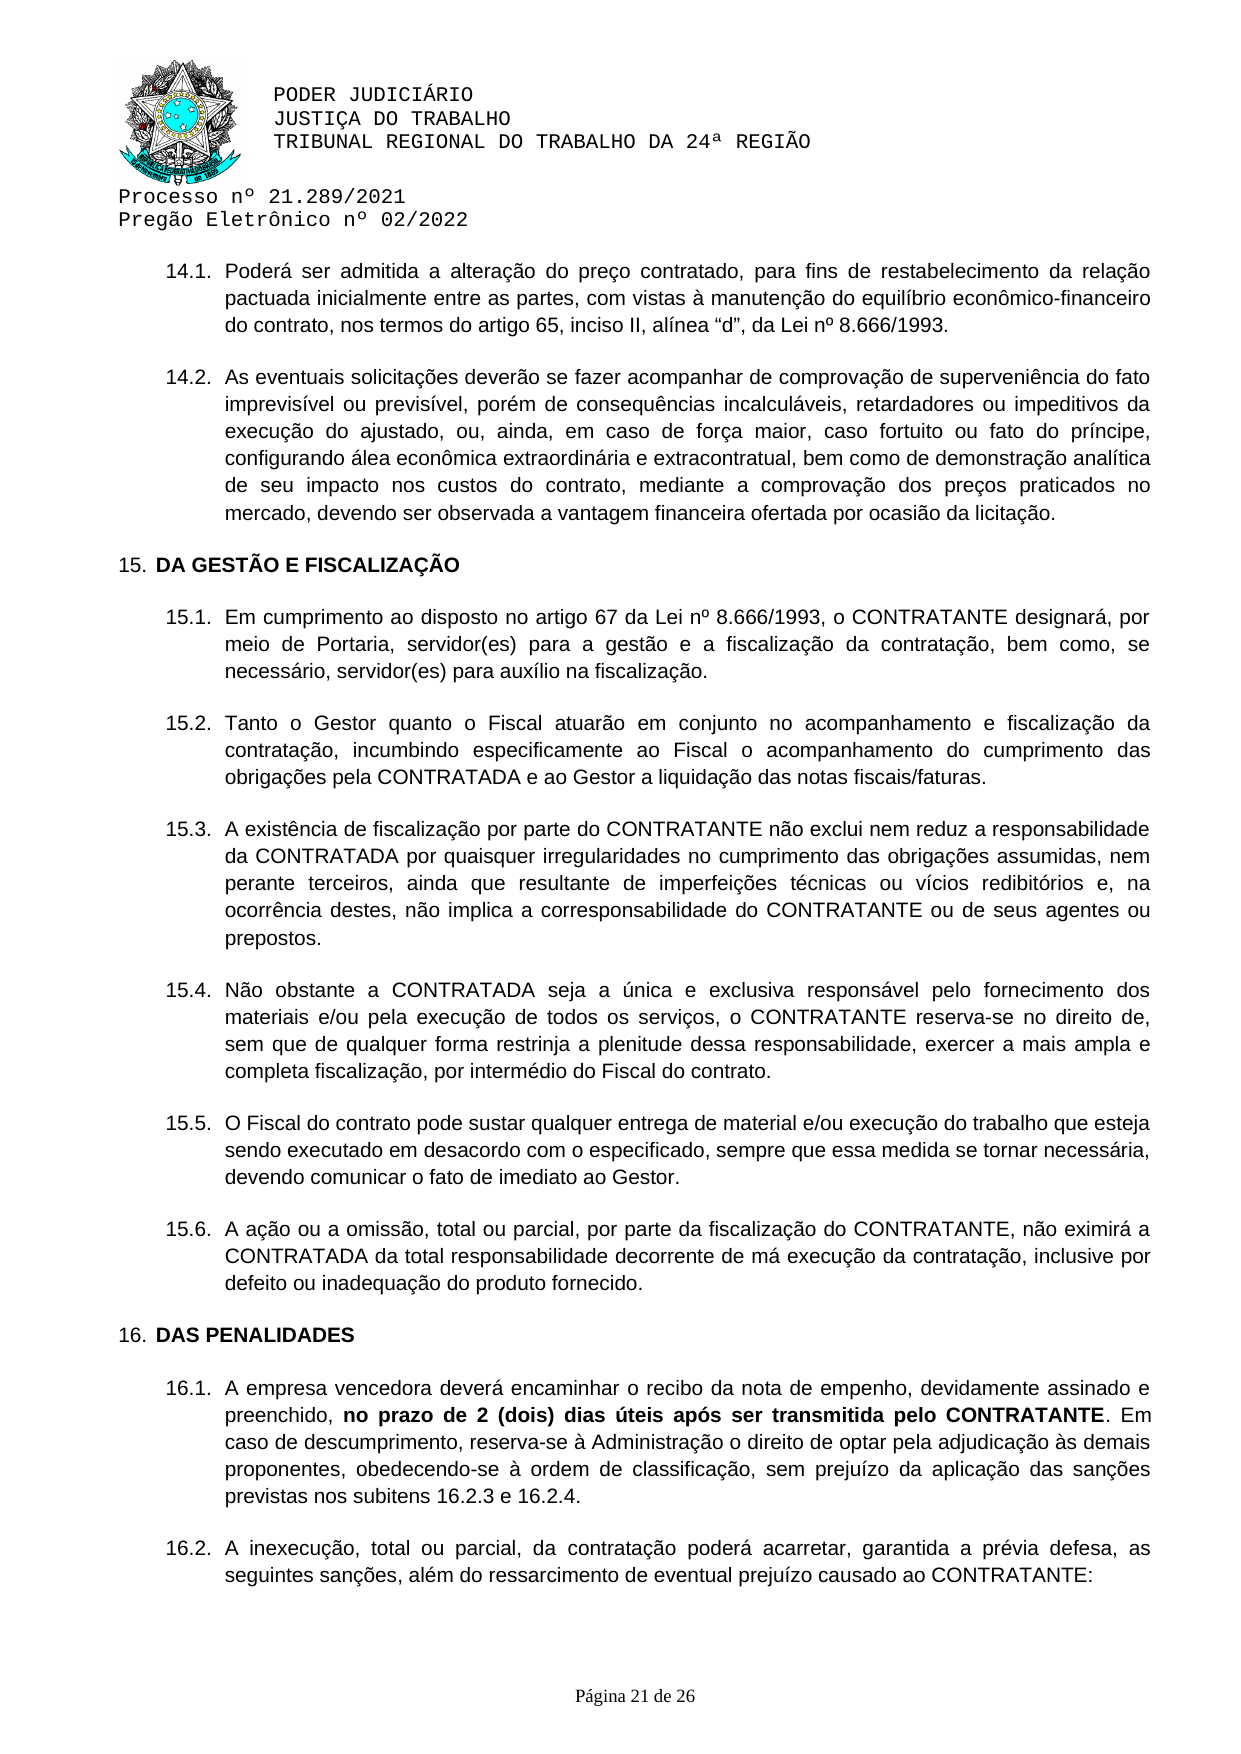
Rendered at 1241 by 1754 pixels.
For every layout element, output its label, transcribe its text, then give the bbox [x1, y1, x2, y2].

list Não obstante a CONTRATADA seja a única e exclusiva responsável pelo fornecimento dos materiais e/ou pela execução de todos os serviços, o CONTRATANTE reserva-se no direito de, sem que de qualquer forma restrinja a plenitude dessa responsabilidade, exercer a mais ampla e completa fiscalização, por intermédio do Fiscal do contrato. [165, 975, 1152, 1084]
list O Fiscal do contrato pode sustar qualquer entrega de material e/ou execução do trabalho que esteja sendo executado em desacordo com o especificado, sempre que essa medida se tornar necessária, devendo comunicar o fato de imediato ao Gestor. [165, 1109, 1152, 1190]
list Poderá ser admitida a alteração do preço contratado, para fins de restabelecimento da relação pactuada inicialmente entre as partes, com vistas à manutenção do equilíbrio econômico-financeiro do contrato, nos termos do artigo 65, inciso II, alínea “d”, da Lei nº 8.666/1993. [165, 257, 1152, 338]
list A inexecução, total ou parcial, da contratação poderá acarretar, garantida a prévia defesa, as seguintes sanções, além do ressarcimento de eventual prejuízo causado ao CONTRATANTE: [165, 1534, 1152, 1588]
list A empresa vencedora deverá encaminhar o recibo da nota de empenho, devidamente assinado e preenchido, no prazo de 2 (dois) dias úteis após ser transmitida pelo CONTRATANTE. Em caso de descumprimento, reserva-se à Administração o direito de optar pela adjudicação às demais proponentes, obedecendo-se à ordem de classificação, sem prejuízo da aplicação das sanções previstas nos subitens 16.2.3 e 16.2.4. [165, 1373, 1152, 1509]
list DAS PENALIDADES [118, 1321, 1152, 1348]
list DA GESTÃO E FISCALIZAÇÃO [118, 550, 1152, 577]
list As eventuais solicitações deverão se fazer acompanhar de comprovação de superveniência do fato imprevisível ou previsível, porém de consequências incalculáveis, retardadores ou impeditivos da execução do ajustado, ou, ainda, em caso de força maior, caso fortuito ou fato do príncipe, configurando álea econômica extraordinária e extracontratual, bem como de demonstração analítica de seu impacto nos custos do contrato, mediante a comprovação dos preços praticados no mercado, devendo ser observada a vantagem financeira ofertada por ocasião da licitação. [165, 363, 1152, 525]
list Tanto o Gestor quanto o Fiscal atuarão em conjunto no acompanhamento e fiscalização da contratação, incumbindo especificamente ao Fiscal o acompanhamento do cumprimento das obrigações pela CONTRATADA e ao Gestor a liquidação das notas fiscais/faturas. [165, 709, 1152, 790]
list Em cumprimento ao disposto no artigo 67 da Lei nº 8.666/1993, o CONTRATANTE designará, por meio de Portaria, servidor(es) para a gestão e a fiscalização da contratação, bem como, se necessário, servidor(es) para auxílio na fiscalização. [165, 602, 1152, 684]
list A existência de fiscalização por parte do CONTRATANTE não exclui nem reduz a responsabilidade da CONTRATADA por quaisquer irregularidades no cumprimento das obrigações assumidas, nem perante terceiros, ainda que resultante de imperfeições técnicas ou vícios redibitórios e, na ocorrência destes, não implica a corresponsabilidade do CONTRATANTE ou de seus agentes ou prepostos. [165, 815, 1152, 950]
picture [118, 59, 243, 186]
list A ação ou a omissão, total ou parcial, por parte da fiscalização do CONTRATANTE, não eximirá a CONTRATADA da total responsabilidade decorrente de má execução da contratação, inclusive por defeito ou inadequação do produto fornecido. [165, 1215, 1152, 1296]
